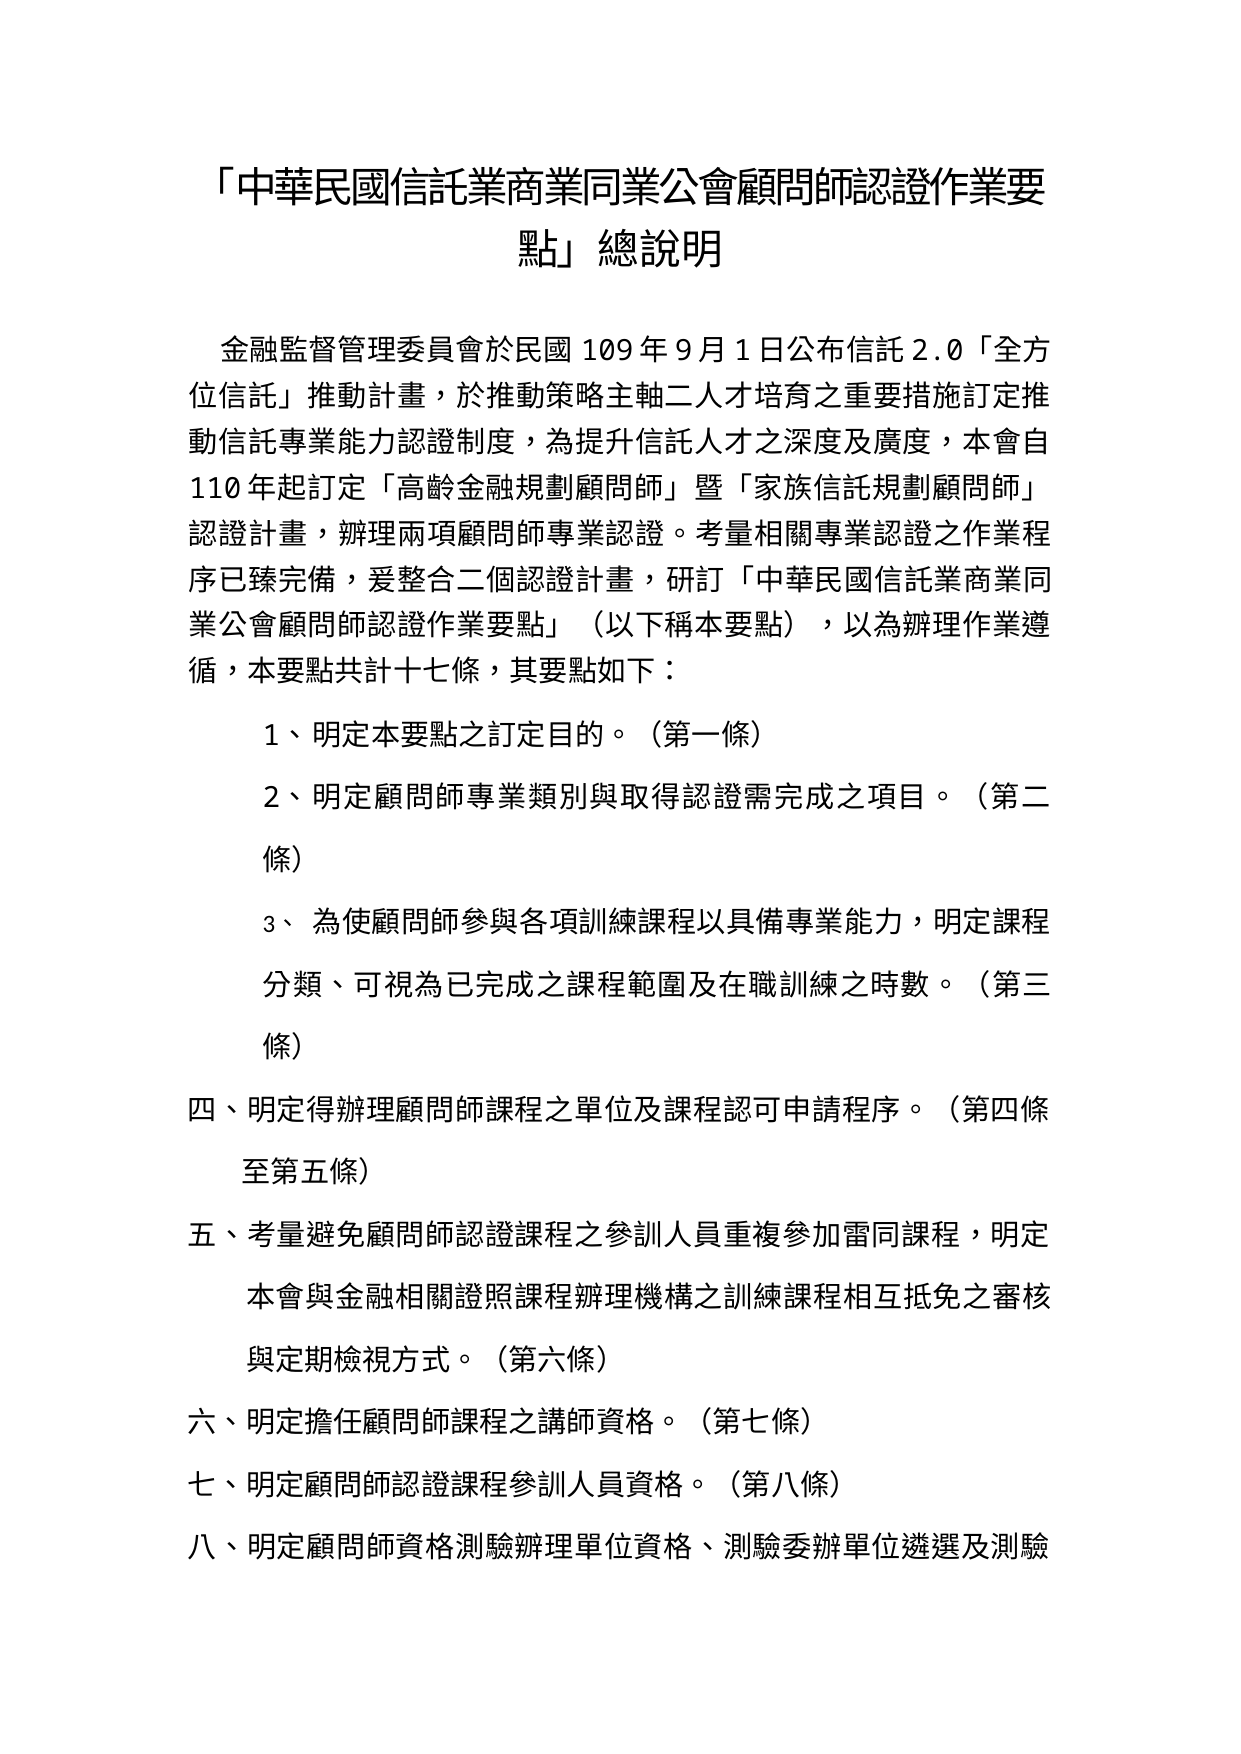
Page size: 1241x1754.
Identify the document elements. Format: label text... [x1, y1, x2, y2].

list 明定顧問師專業類別與取得認證需完成之項目。（第二條） [262, 753, 1053, 878]
text 七、明定顧問師認證課程參訓人員資格。（第八條） [187, 1441, 1053, 1503]
text 四、明定得辦理顧問師課程之單位及課程認可申請程序。（第四條至第五條） [187, 1066, 1053, 1191]
text 金融監督管理委員會於民國109年9月1日公布信託2.0「全方位信託」推動計畫，於推動策略主軸二人才培育之重要措施訂定推動信託專業能力認證制度，為提升信託人才之深度及廣度，本會自110年起訂定「高齡金融規劃顧問師」暨「家族信託規劃顧問師」認證計畫，辧理兩項顧問師專業認證。考量相關專業認證之作業程序已臻完備，爰整合二個認證計畫，研訂「中華民國信託業商業同業公會顧問師認證作業要點」（以下稱本要點），以為辧理作業遵循，本要點共計十七條，其要點如下： [187, 267, 1053, 691]
list 明定本要點之訂定目的。（第一條） [262, 691, 1053, 753]
text 五、考量避免顧問師認證課程之參訓人員重複參加雷同課程，明定本會與金融相關證照課程辧理機構之訓練課程相互抵免之審核與定期檢視方式。（第六條） [187, 1191, 1053, 1378]
text 八、明定顧問師資格測驗辧理單位資格、測驗委辦單位遴選及測驗 [187, 1503, 1053, 1566]
text 「中華民國信託業商業同業公會顧問師認證作業要點」總說明 [187, 142, 1053, 267]
list 為使顧問師參與各項訓練課程以具備專業能力，明定課程分類、可視為已完成之課程範圍及在職訓練之時數。（第三條） [262, 878, 1053, 1066]
text 六、明定擔任顧問師課程之講師資格。（第七條） [187, 1378, 1053, 1441]
